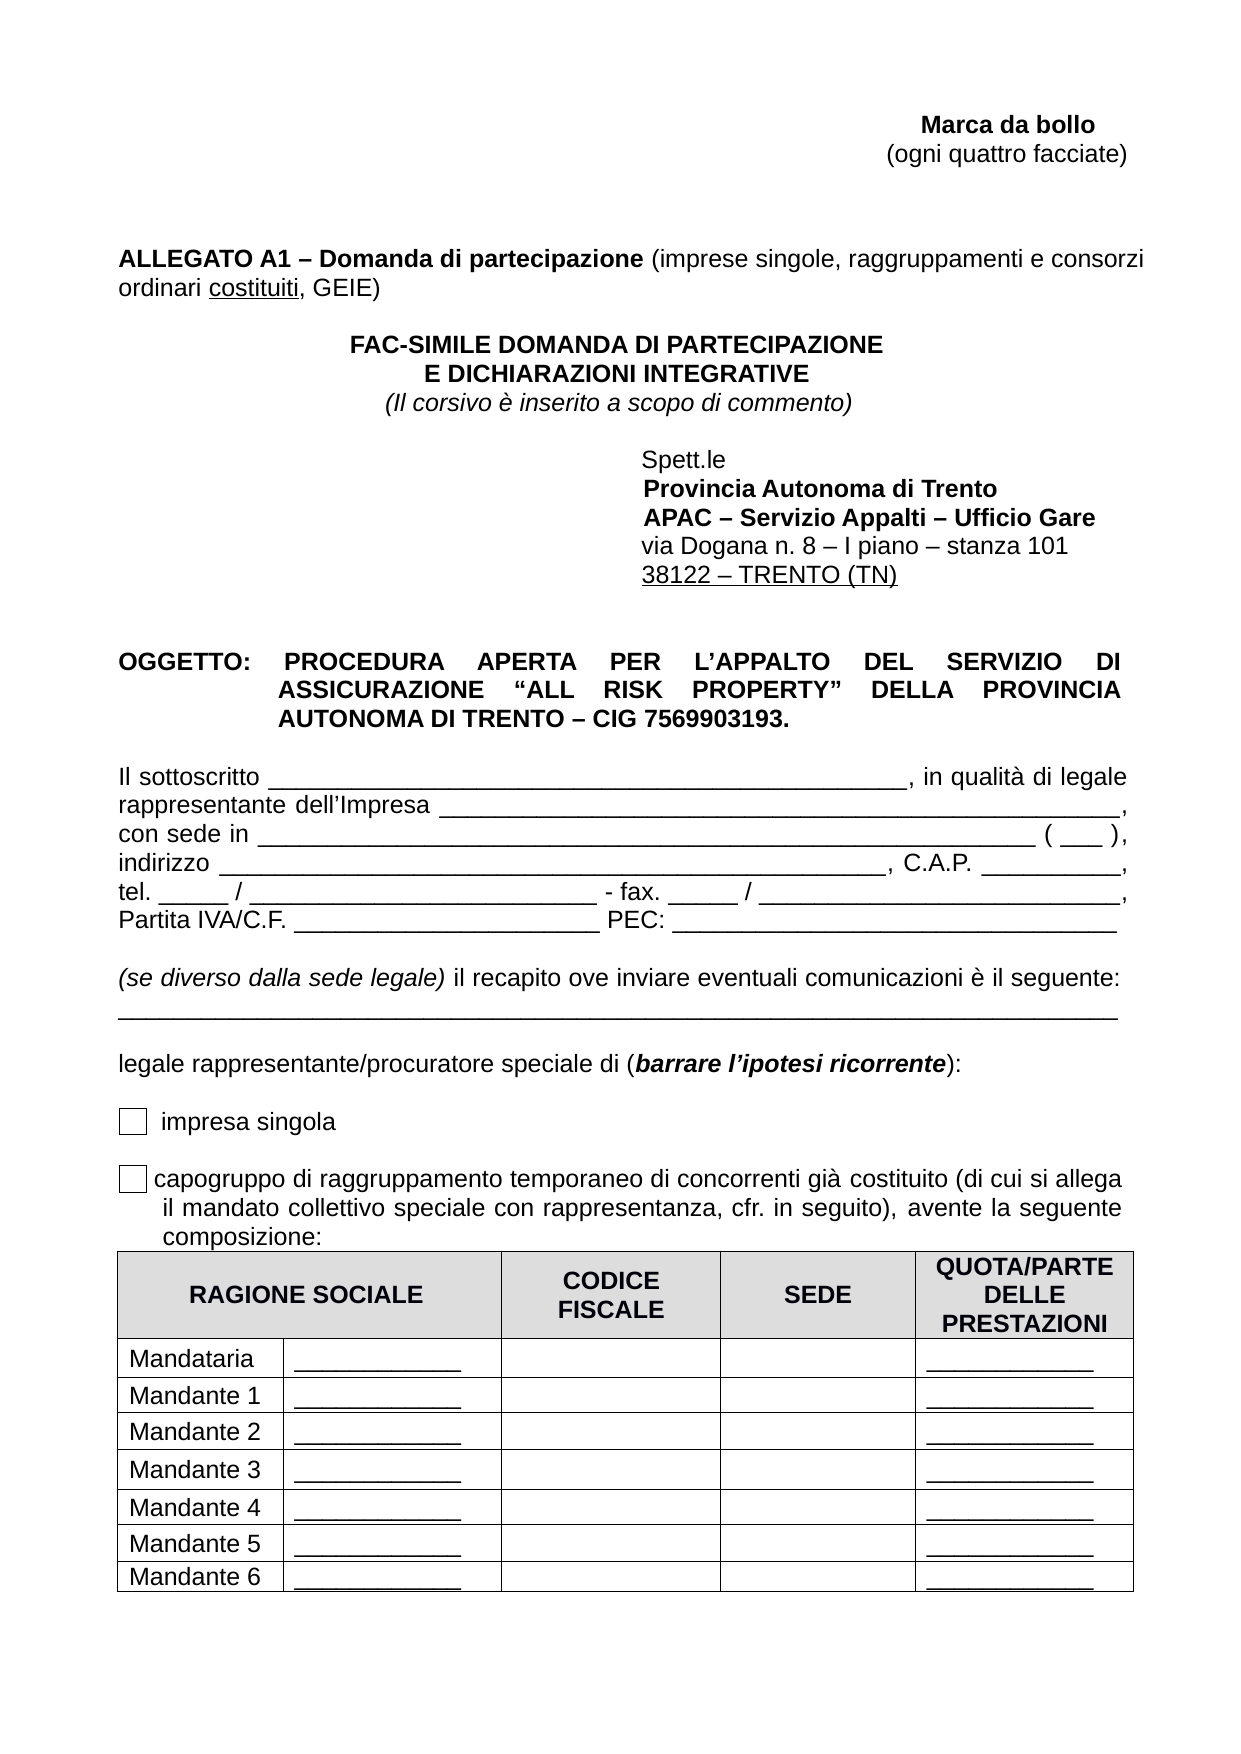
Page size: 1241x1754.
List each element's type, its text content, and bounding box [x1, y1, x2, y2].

table_cell [502, 1378, 720, 1412]
table_cell Mandante 1 [118, 1378, 283, 1412]
table_cell ____________ [916, 1450, 1133, 1489]
table_cell [721, 1378, 915, 1412]
text legale rappresentante/procuratore speciale di (barrare l’ipotesi ricorrente): [118, 1049, 1122, 1078]
table_cell [502, 1490, 720, 1524]
table_cell [721, 1525, 915, 1561]
text ALLEGATO A1 – Domanda di partecipazione (imprese singole, raggruppamenti e consorzi ordinari costituiti, GEIE) [118, 244, 1226, 301]
table_cell [721, 1450, 915, 1489]
table_cell ____________ [284, 1562, 501, 1591]
table_cell ____________ [284, 1450, 501, 1489]
table_cell [502, 1562, 720, 1591]
text E DICHIARAZIONI INTEGRATIVE [118, 359, 1122, 388]
text impresa singola [118, 1107, 1122, 1136]
text Provincia Autonoma di Trento [118, 474, 1122, 503]
table_cell ____________ [284, 1339, 501, 1377]
text APAC – Servizio Appalti – Ufficio Gare [118, 503, 1122, 531]
table_cell ____________ [916, 1562, 1133, 1591]
table_cell [721, 1490, 915, 1524]
table_cell [502, 1413, 720, 1449]
table_cell ____________ [916, 1378, 1133, 1412]
table_cell [502, 1450, 720, 1489]
table_cell ____________ [284, 1490, 501, 1524]
subtitle 38122 – TRENTO (TN) [634, 560, 1122, 589]
text (Il corsivo è inserito a scopo di commento) [118, 388, 1122, 416]
table_cell [502, 1339, 720, 1377]
table_header codice fiscale [502, 1252, 720, 1338]
table_cell Mandante 3 [118, 1450, 283, 1489]
table_cell Mandante 6 [118, 1562, 283, 1591]
text Oggetto: PROCEDURA APERTA PER L’APPALTO DEL SERVIZIO DI ASSICURAZIONE “ALL RISK PROPERTY” DELLA PROVINCIA AUTONOMA DI TRENTO – CIG 7569903193. [118, 647, 1122, 733]
table_cell ____________ [916, 1525, 1133, 1561]
table_header sede [721, 1252, 915, 1338]
text Marca da bollo [118, 110, 1226, 139]
table_header Quota/parte delle prestazioni [916, 1252, 1133, 1338]
table_cell [721, 1339, 915, 1377]
table_cell Mandante 4 [118, 1490, 283, 1524]
table_cell ____________ [916, 1490, 1133, 1524]
table_cell Mandante 5 [118, 1525, 283, 1561]
table_cell ____________ [284, 1378, 501, 1412]
table_cell Mandataria [118, 1339, 283, 1377]
text (se diverso dalla sede legale) il recapito ove inviare eventuali comunicazioni è il seguente: ________________________________________________________________________ [118, 963, 1122, 1021]
text FAC-SIMILE DOMANDA DI PARTECIPAZIONE [118, 330, 1122, 359]
table_cell ____________ [916, 1413, 1133, 1449]
table_cell Mandante 2 [118, 1413, 283, 1449]
text Il sottoscritto ______________________________________________, in qualità di legale rappresentante dell’Impresa _________________________________________________, con sede in ________________________________________________________ ( ___ ), indirizzo ________________________________________________, C.A.P. __________, tel. _____ / _________________________ - fax. _____ / __________________________, Partita IVA/C.F. ______________________ PEC: ________________________________ [118, 762, 1128, 934]
table_cell ____________ [284, 1413, 501, 1449]
subtitle via Dogana n. 8 – I piano – stanza 101 [634, 531, 1122, 560]
table_cell ____________ [916, 1339, 1133, 1377]
table_header ragione sociale [118, 1252, 501, 1338]
table_cell [721, 1562, 915, 1591]
table_cell [502, 1525, 720, 1561]
text capogruppo di raggruppamento temporaneo di concorrenti già costituito (di cui si allega il mandato collettivo speciale con rappresentanza, cfr. in seguito), avente la seguente composizione: [118, 1164, 1122, 1251]
table_cell [721, 1413, 915, 1449]
text (ogni quattro facciate) [118, 139, 1226, 168]
subtitle Spett.le [634, 445, 1122, 474]
table_cell ____________ [284, 1525, 501, 1561]
